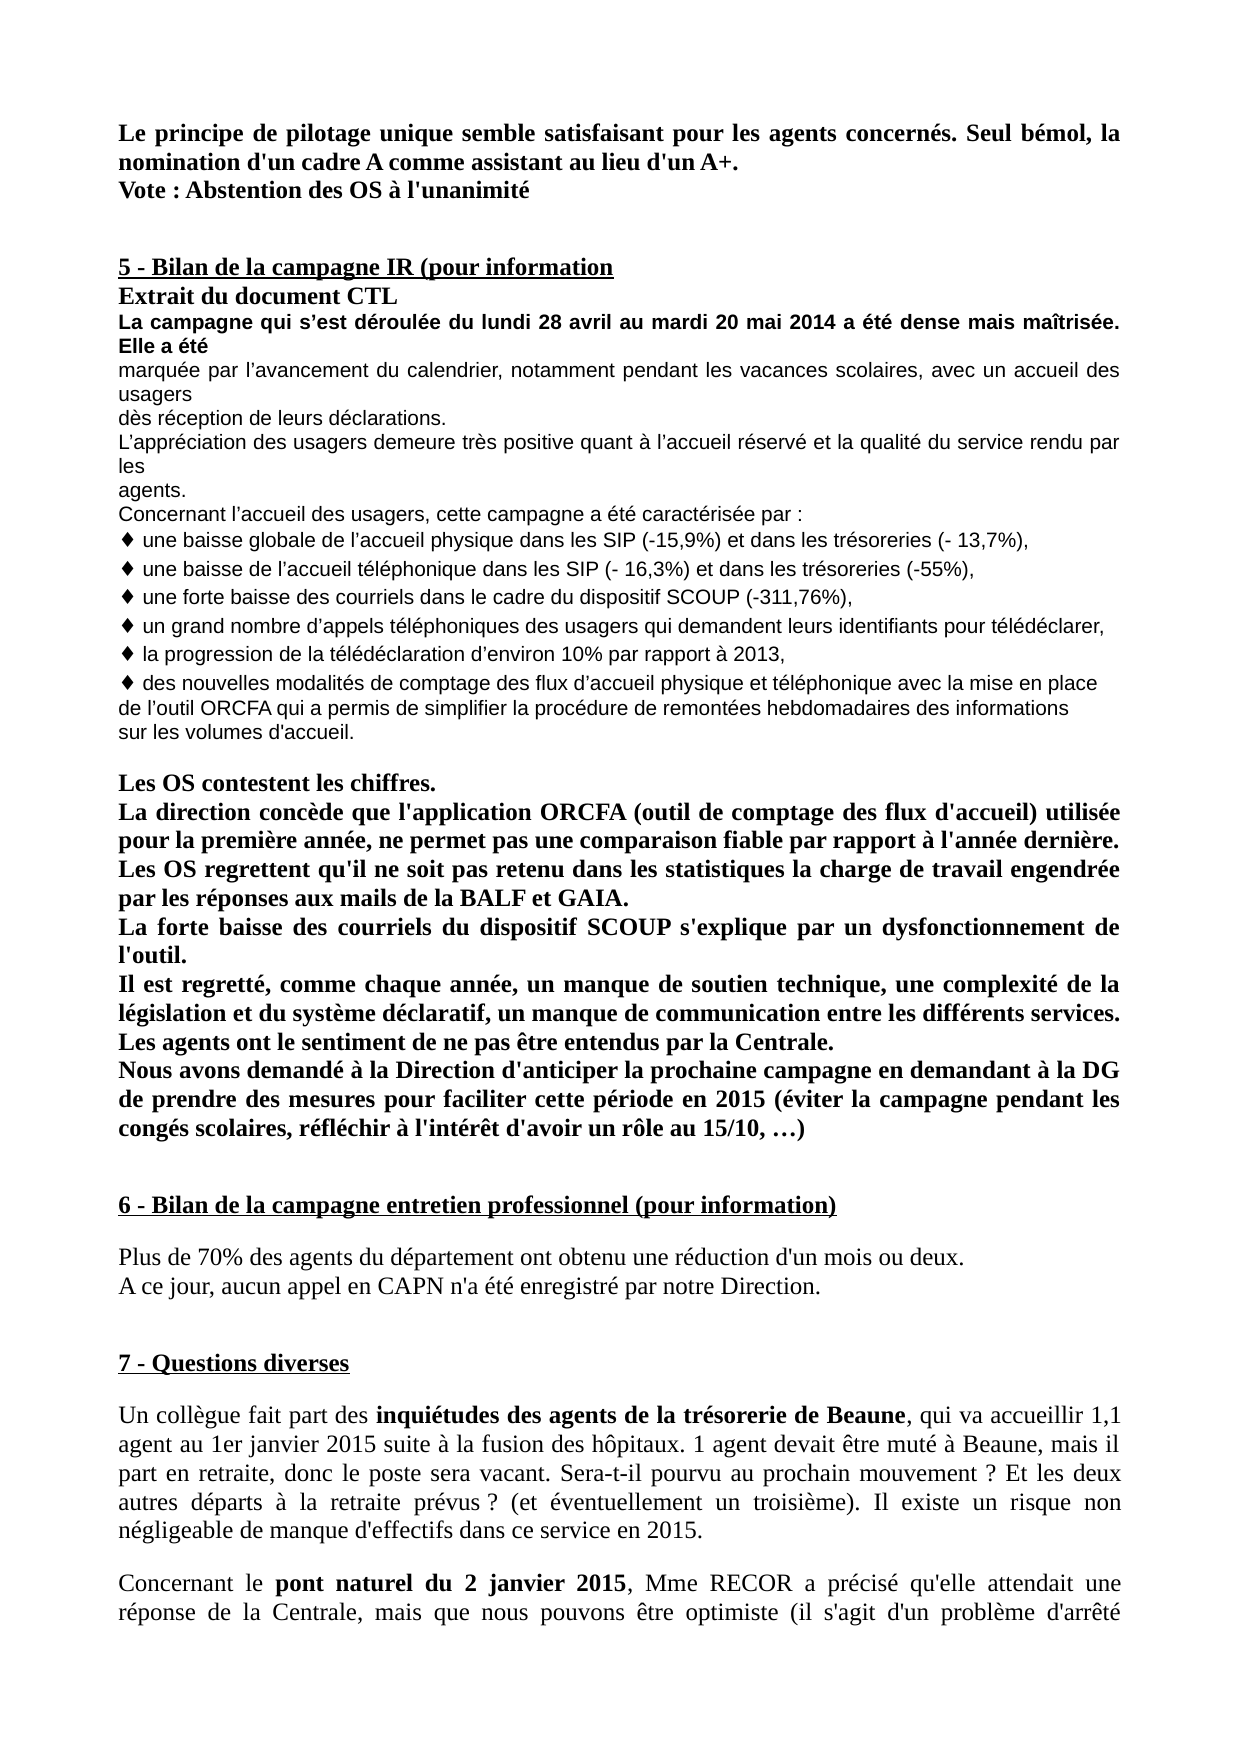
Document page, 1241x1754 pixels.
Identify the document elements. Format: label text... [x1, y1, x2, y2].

text Un collègue fait part des inquiétudes des agents de la trésorerie de Beaune, qui va accueillir 1,1 agent au 1er janvier 2015 suite à la fusion des hôpitaux. 1 agent devait être muté à Beaune, mais il part en retraite, donc le poste sera vacant. Sera-t-il pourvu au prochain mouvement ? Et les deux autres départs à la retraite prévus ? (et éventuellement un troisième). Il existe un risque non négligeable de manque d'effectifs dans ce service en 2015. [118, 1401, 1122, 1544]
text ♦ des nouvelles modalités de comptage des flux d’accueil physique et téléphonique avec la mise en place [118, 668, 1122, 696]
text sur les volumes d'accueil. [118, 720, 1122, 744]
text Concernant le pont naturel du 2 janvier 2015, Mme RECOR a précisé qu'elle attendait une réponse de la Centrale, mais que nous pouvons être optimiste (il s'agit d'un problème d'arrêté [118, 1568, 1122, 1626]
text Vote : Abstention des OS à l'unanimité [118, 176, 1122, 204]
text La forte baisse des courriels du dispositif SCOUP s'explique par un dysfonctionnement de l'outil. [118, 912, 1122, 969]
text de l’outil ORCFA qui a permis de simplifier la procédure de remontées hebdomadaires des informations [118, 696, 1122, 720]
text Nous avons demandé à la Direction d'anticiper la prochaine campagne en demandant à la DG de prendre des mesures pour faciliter cette période en 2015 (éviter la campagne pendant les congés scolaires, réfléchir à l'intérêt d'avoir un rôle au 15/10, …) [118, 1056, 1122, 1142]
text Les OS regrettent qu'il ne soit pas retenu dans les statistiques la charge de travail engendrée par les réponses aux mails de la BALF et GAIA. [118, 854, 1122, 912]
text Le principe de pilotage unique semble satisfaisant pour les agents concernés. Seul bémol, la nomination d'un cadre A comme assistant au lieu d'un A+. [118, 118, 1122, 176]
text ♦ une baisse globale de l’accueil physique dans les SIP (-15,9%) et dans les trésoreries (- 13,7%), [118, 526, 1122, 554]
text La campagne qui s’est déroulée du lundi 28 avril au mardi 20 mai 2014 a été dense mais maîtrisée. Elle a été [118, 310, 1122, 358]
text ♦ un grand nombre d’appels téléphoniques des usagers qui demandent leurs identifiants pour télédéclarer, [118, 611, 1122, 639]
text La direction concède que l'application ORCFA (outil de comptage des flux d'accueil) utilisée pour la première année, ne permet pas une comparaison fiable par rapport à l'année dernière. [118, 797, 1122, 854]
text Il est regretté, comme chaque année, un manque de soutien technique, une complexité de la législation et du système déclaratif, un manque de communication entre les différents services. Les agents ont le sentiment de ne pas être entendus par la Centrale. [118, 969, 1122, 1056]
text Les OS contestent les chiffres. [118, 768, 1122, 797]
text agents. [118, 478, 1122, 502]
text A ce jour, aucun appel en CAPN n'a été enregistré par notre Direction. [118, 1271, 1122, 1300]
text ♦ la progression de la télédéclaration d’environ 10% par rapport à 2013, [118, 639, 1122, 668]
text ♦ une forte baisse des courriels dans le cadre du dispositif SCOUP (-311,76%), [118, 582, 1122, 611]
text 7 - Questions diverses [118, 1348, 1122, 1377]
text L’appréciation des usagers demeure très positive quant à l’accueil réservé et la qualité du service rendu par les [118, 430, 1122, 478]
text Plus de 70% des agents du département ont obtenu une réduction d'un mois ou deux. [118, 1242, 1122, 1271]
text 6 - Bilan de la campagne entretien professionnel (pour information) [118, 1190, 1122, 1218]
text Concernant l’accueil des usagers, cette campagne a été caractérisée par : [118, 502, 1122, 526]
text dès réception de leurs déclarations. [118, 406, 1122, 430]
text marquée par l’avancement du calendrier, notamment pendant les vacances scolaires, avec un accueil des usagers [118, 358, 1122, 406]
text ♦ une baisse de l’accueil téléphonique dans les SIP (- 16,3%) et dans les trésoreries (-55%), [118, 554, 1122, 582]
text Extrait du document CTL [118, 281, 1122, 310]
text 5 - Bilan de la campagne IR (pour information [118, 252, 1122, 281]
